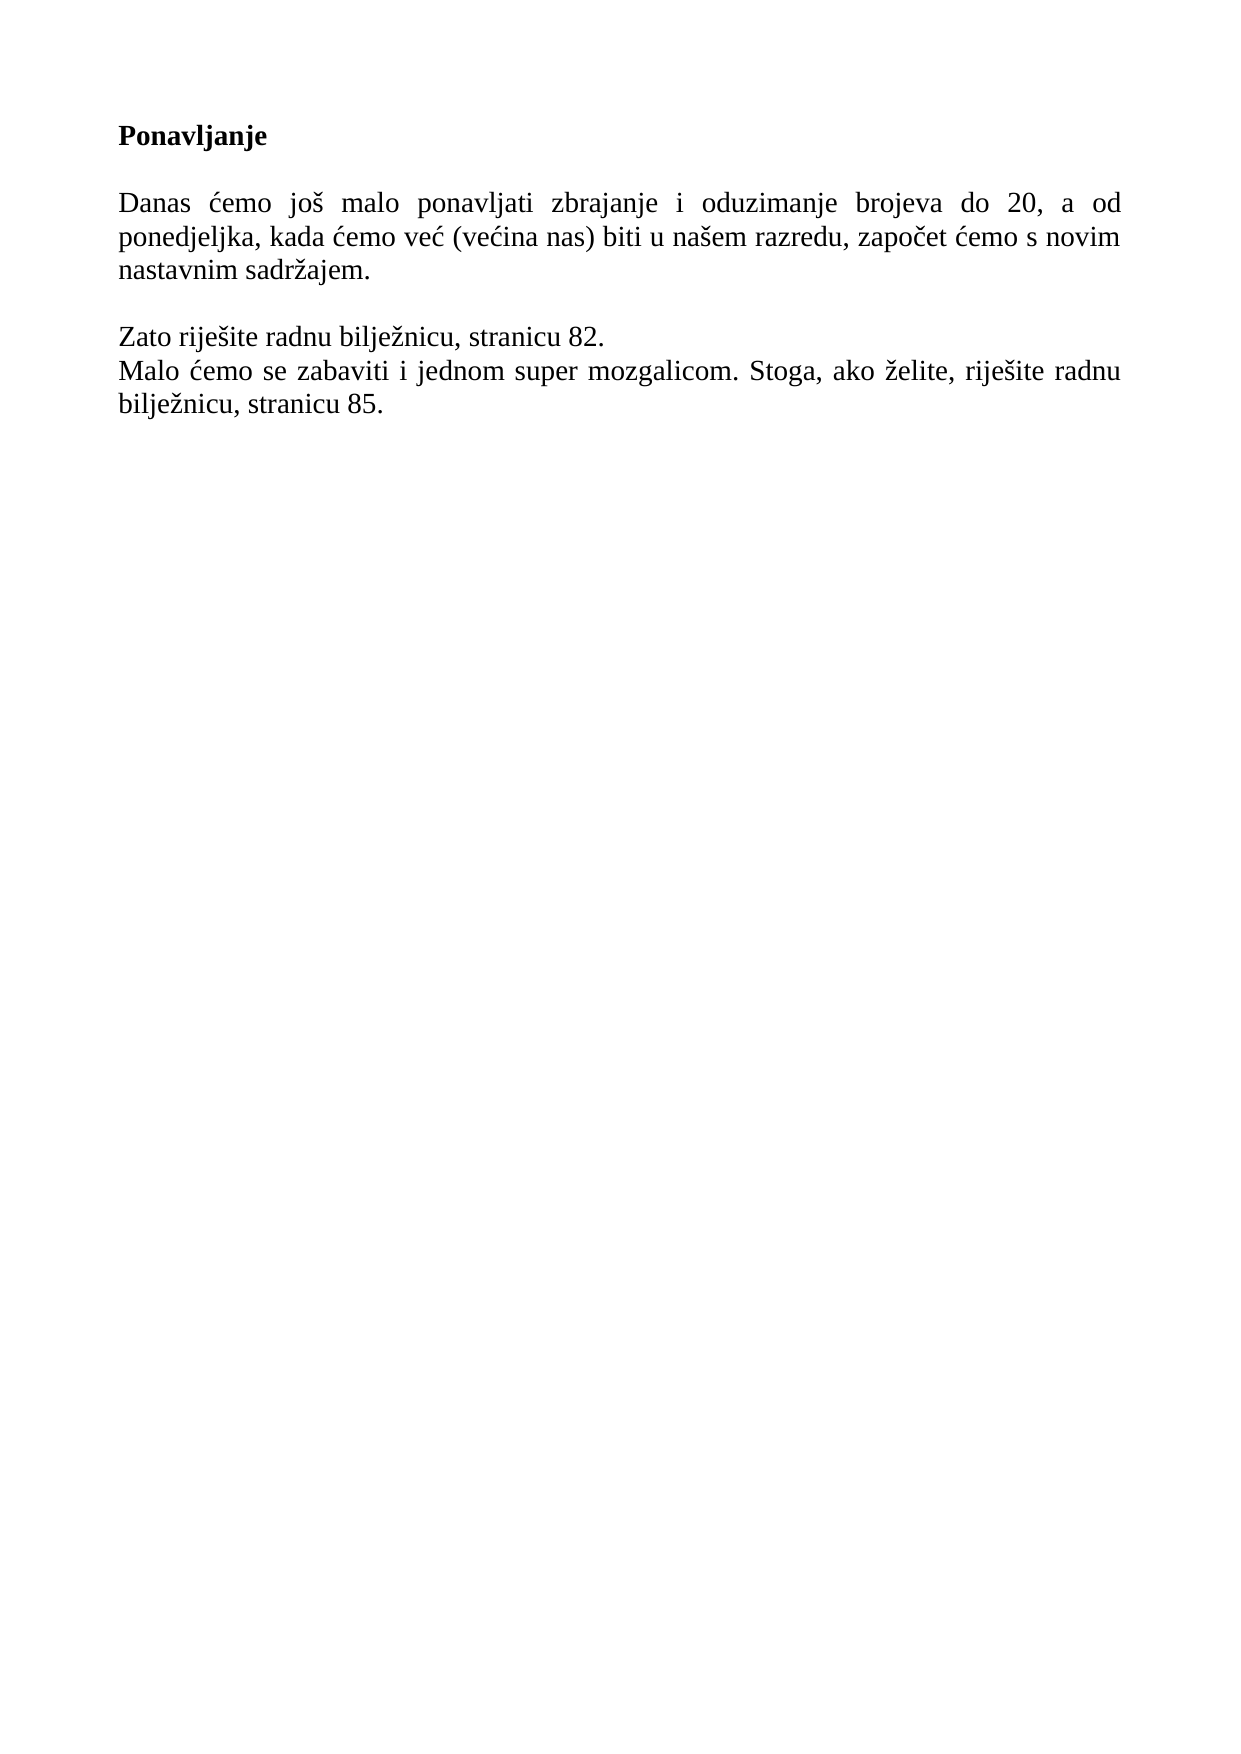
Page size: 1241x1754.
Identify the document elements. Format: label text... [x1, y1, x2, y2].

text Danas ćemo još malo ponavljati zbrajanje i oduzimanje brojeva do 20, a od ponedjeljka, kada ćemo već (većina nas) biti u našem razredu, započet ćemo s novim nastavnim sadržajem. [118, 185, 1122, 286]
text Zato riješite radnu bilježnicu, stranicu 82. [118, 319, 1122, 353]
text Ponavljanje [118, 118, 1122, 152]
text Malo ćemo se zabaviti i jednom super mozgalicom. Stoga, ako želite, riješite radnu bilježnicu, stranicu 85. [118, 353, 1122, 420]
